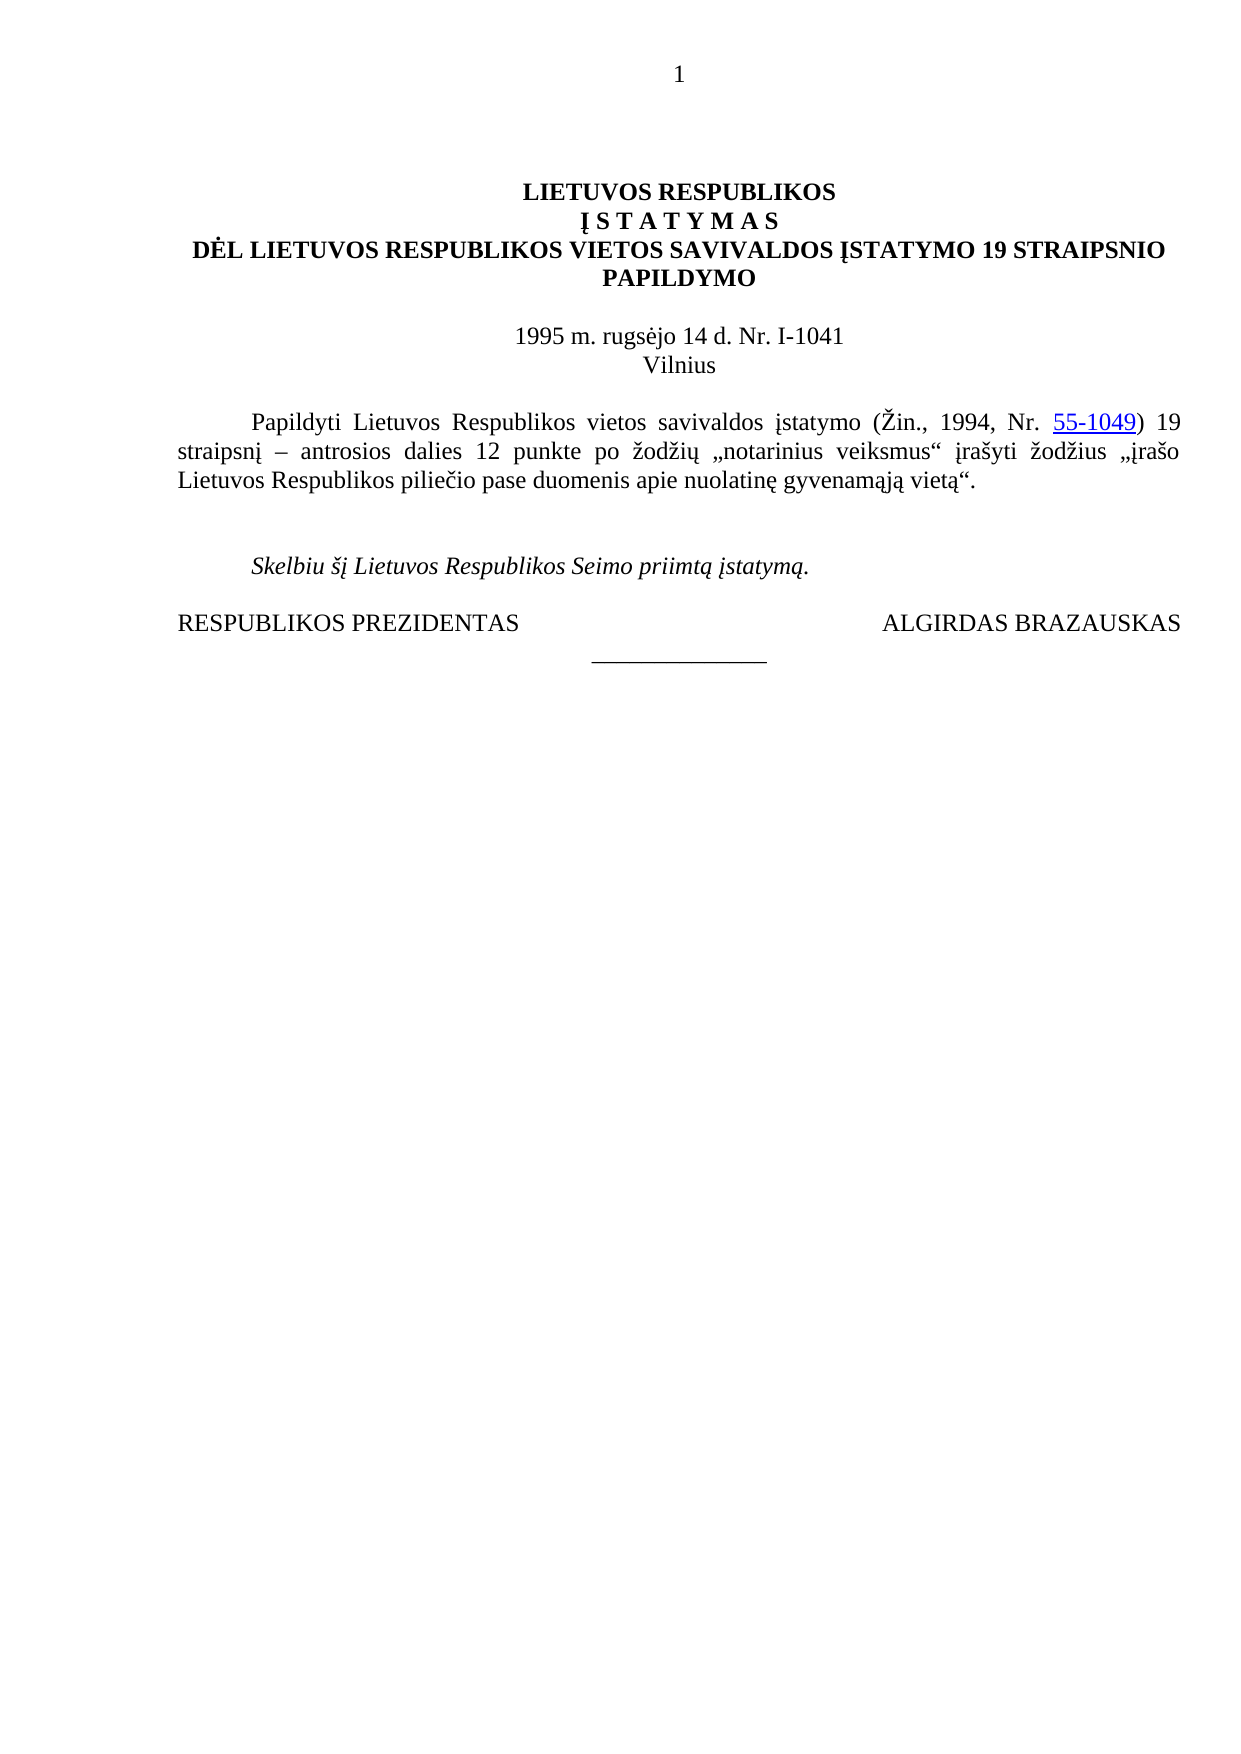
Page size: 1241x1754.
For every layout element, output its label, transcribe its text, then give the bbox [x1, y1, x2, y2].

text Vilnius [177, 350, 1181, 378]
text RESPUBLIKOS PREZIDENTAS ALGIRDAS BRAZAUSKAS [177, 608, 1181, 637]
text LIETUVOS RESPUBLIKOS [177, 177, 1181, 206]
text 1995 m. rugsėjo 14 d. Nr. I-1041 [177, 321, 1181, 350]
text DĖL LIETUVOS RESPUBLIKOS VIETOS SAVIVALDOS ĮSTATYMO 19 STRAIPSNIO PAPILDYMO [177, 235, 1181, 292]
text Skelbiu šį Lietuvos Respublikos Seimo priimtą įstatymą. [177, 551, 1181, 580]
text Papildyti Lietuvos Respublikos vietos savivaldos įstatymo (Žin., 1994, Nr. 55-1049) 19 straipsnį – antrosios dalies 12 punkte po žodžių „notarinius veiksmus“ įrašyti žodžius „įrašo Lietuvos Respublikos piliečio pase duomenis apie nuolatinę gyvenamąją vietą“. [177, 407, 1181, 493]
text Į S T A T Y M A S [177, 206, 1181, 235]
text ______________ [177, 637, 1181, 666]
